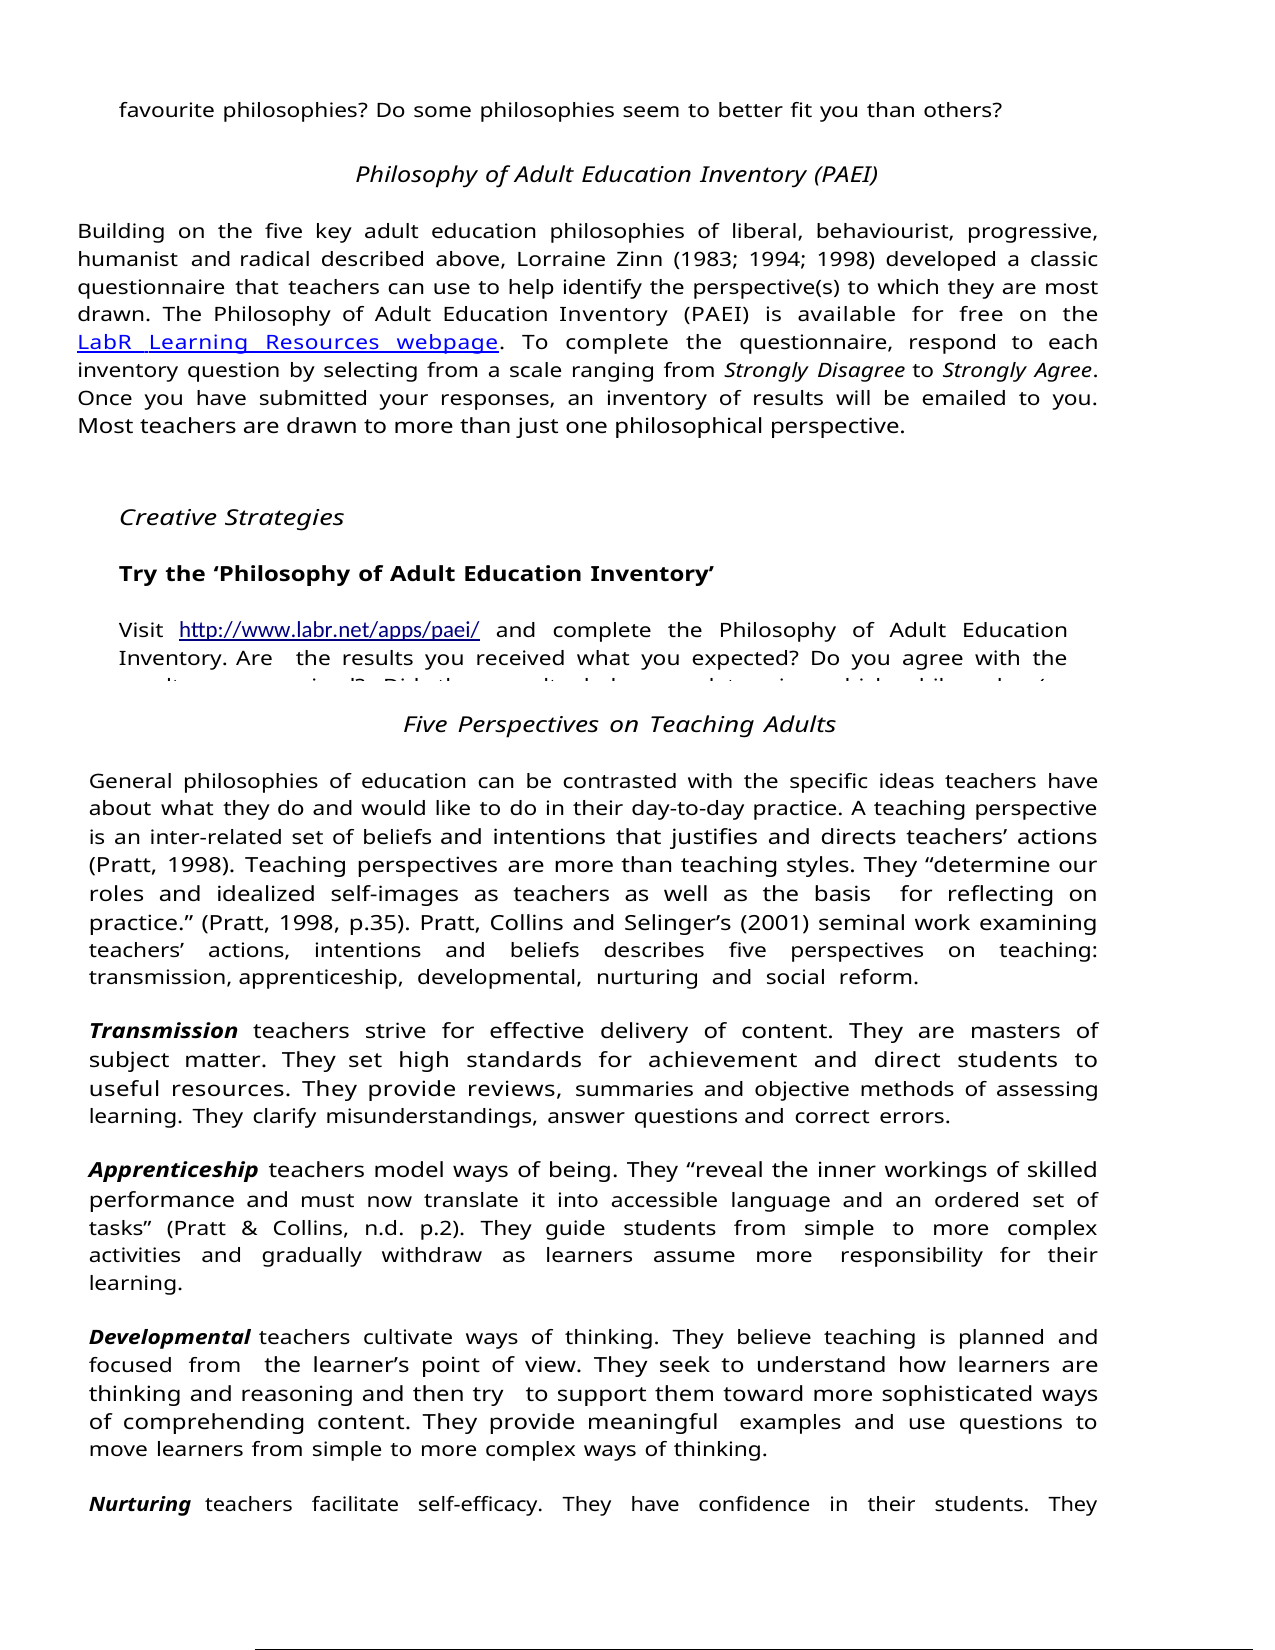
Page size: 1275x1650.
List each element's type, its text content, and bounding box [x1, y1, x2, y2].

text General philosophies of education can be contrasted with the speciﬁc ideas teachers have about what they do and would like to do in their day-to-day practice. A teaching perspective is an inter-related set of beliefs and intentions that justiﬁes and directs teachers’ actions (Pratt, 1998). Teaching perspectives are more than teaching styles. They “determine our roles and idealized self-images as teachers as well as the basis for reﬂecting on practice.” (Pratt, 1998, p.35). Pratt, Collins and Selinger’s (2001) seminal work examining teachers’ actions, intentions and beliefs describes ﬁve perspectives on teaching: transmission, apprenticeship, developmental, nurturing and social reform. [88, 767, 1098, 991]
text Building on the ﬁve key adult education philosophies of liberal, behaviourist, progressive, humanist and radical described above, Lorraine Zinn (1983; 1994; 1998) developed a classic questionnaire that teachers can use to help identify the perspective(s) to which they are most drawn. The Philosophy of Adult Education Inventory (PAEI) is available for free on the LabR Learning Resources webpage. To complete the questionnaire, respond to each inventory question by selecting from a scale ranging from Strongly Disagree to Strongly Agree. Once you have submitted your responses, an inventory of results will be emailed to you. Most teachers are drawn to more than just one philosophical perspective. [77, 217, 1099, 440]
text Apprenticeship teachers model ways of being. They “reveal the inner workings of skilled performance and must now translate it into accessible language and an ordered set of tasks” (Pratt & Collins, n.d. p.2). They guide students from simple to more complex activities and gradually withdraw as learners assume more responsibility for their learning. [88, 1156, 1098, 1296]
subtitle Philosophy of Adult Education Inventory (PAEI) [355, 159, 1110, 188]
text Visit http://www.labr.net/apps/paei/ and complete the Philosophy of Adult Education Inventory. Are the results you received what you expected? Do you agree with the results you received? Did the results help you determine which philosophy (or philosophies) seem a good ﬁt for you? [119, 615, 1068, 681]
text favourite philosophies? Do some philosophies seem to better ﬁt you than others? [119, 97, 1098, 123]
text Developmental teachers cultivate ways of thinking. They believe teaching is planned and focused from the learner’s point of view. They seek to understand how learners are thinking and reasoning and then try to support them toward more sophisticated ways of comprehending content. They provide meaningful examples and use questions to move learners from simple to more complex ways of thinking. [88, 1323, 1098, 1463]
subtitle Five Perspectives on Teaching Adults [403, 709, 1110, 738]
text Creative Strategies [119, 502, 1098, 532]
text Nurturing teachers facilitate self-eﬃcacy. They have conﬁdence in their students. They [88, 1490, 1098, 1517]
text Transmission teachers strive for eﬀective delivery of content. They are masters of subject matter. They set high standards for achievement and direct students to useful resources. They provide reviews, summaries and objective methods of assessing learning. They clarify misunderstandings, answer questions and correct errors. [88, 1017, 1099, 1129]
text Try the ‘Philosophy of Adult Education Inventory’ [119, 559, 1098, 588]
